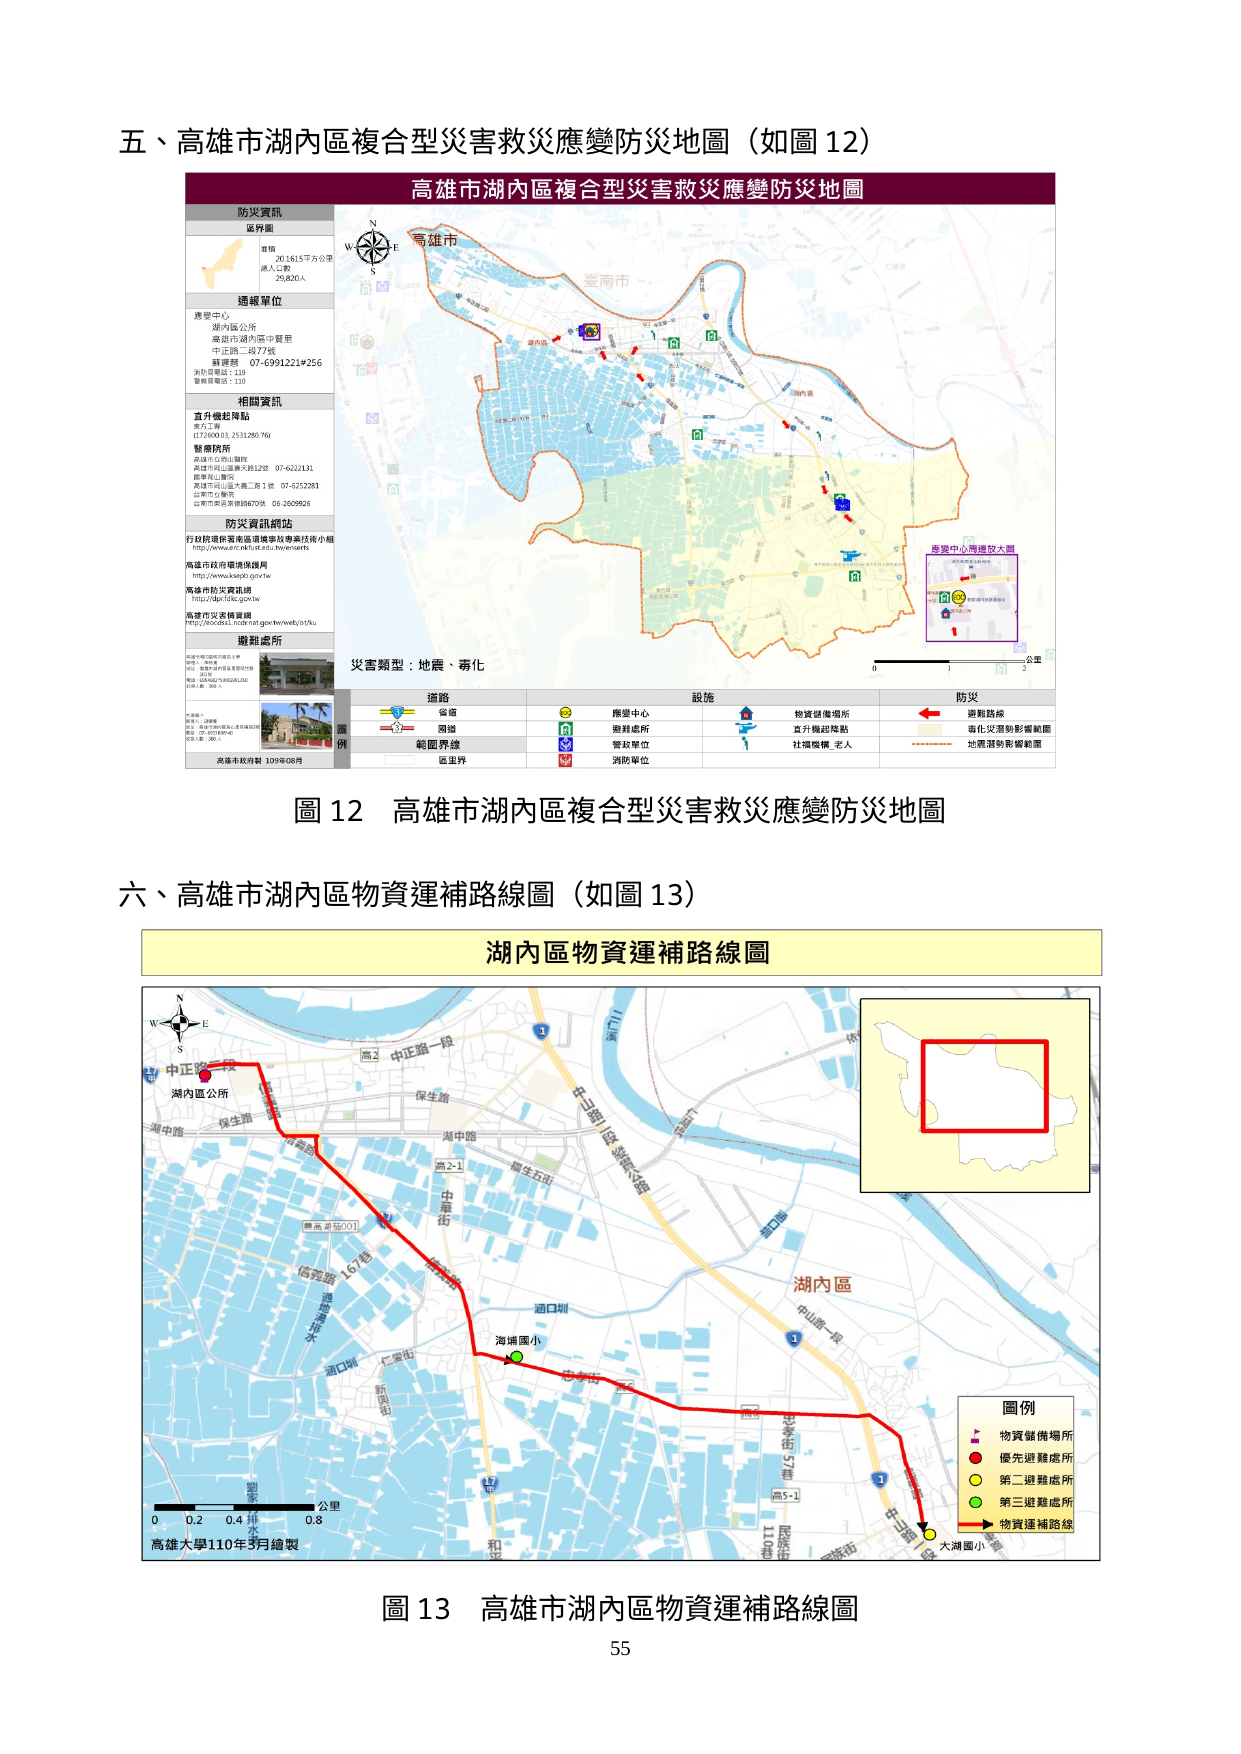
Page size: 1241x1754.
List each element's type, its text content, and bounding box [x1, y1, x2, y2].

text 六、高雄市湖內區物資運補路線圖（如圖13） [118, 871, 1122, 913]
text 圖13 高雄市湖內區物資運補路線圖 [118, 1579, 1122, 1630]
text 五、高雄市湖內區複合型災害救災應變防災地圖（如圖12） [118, 118, 1122, 161]
text 圖12 高雄市湖內區複合型災害救災應變防災地圖 [118, 780, 1122, 832]
